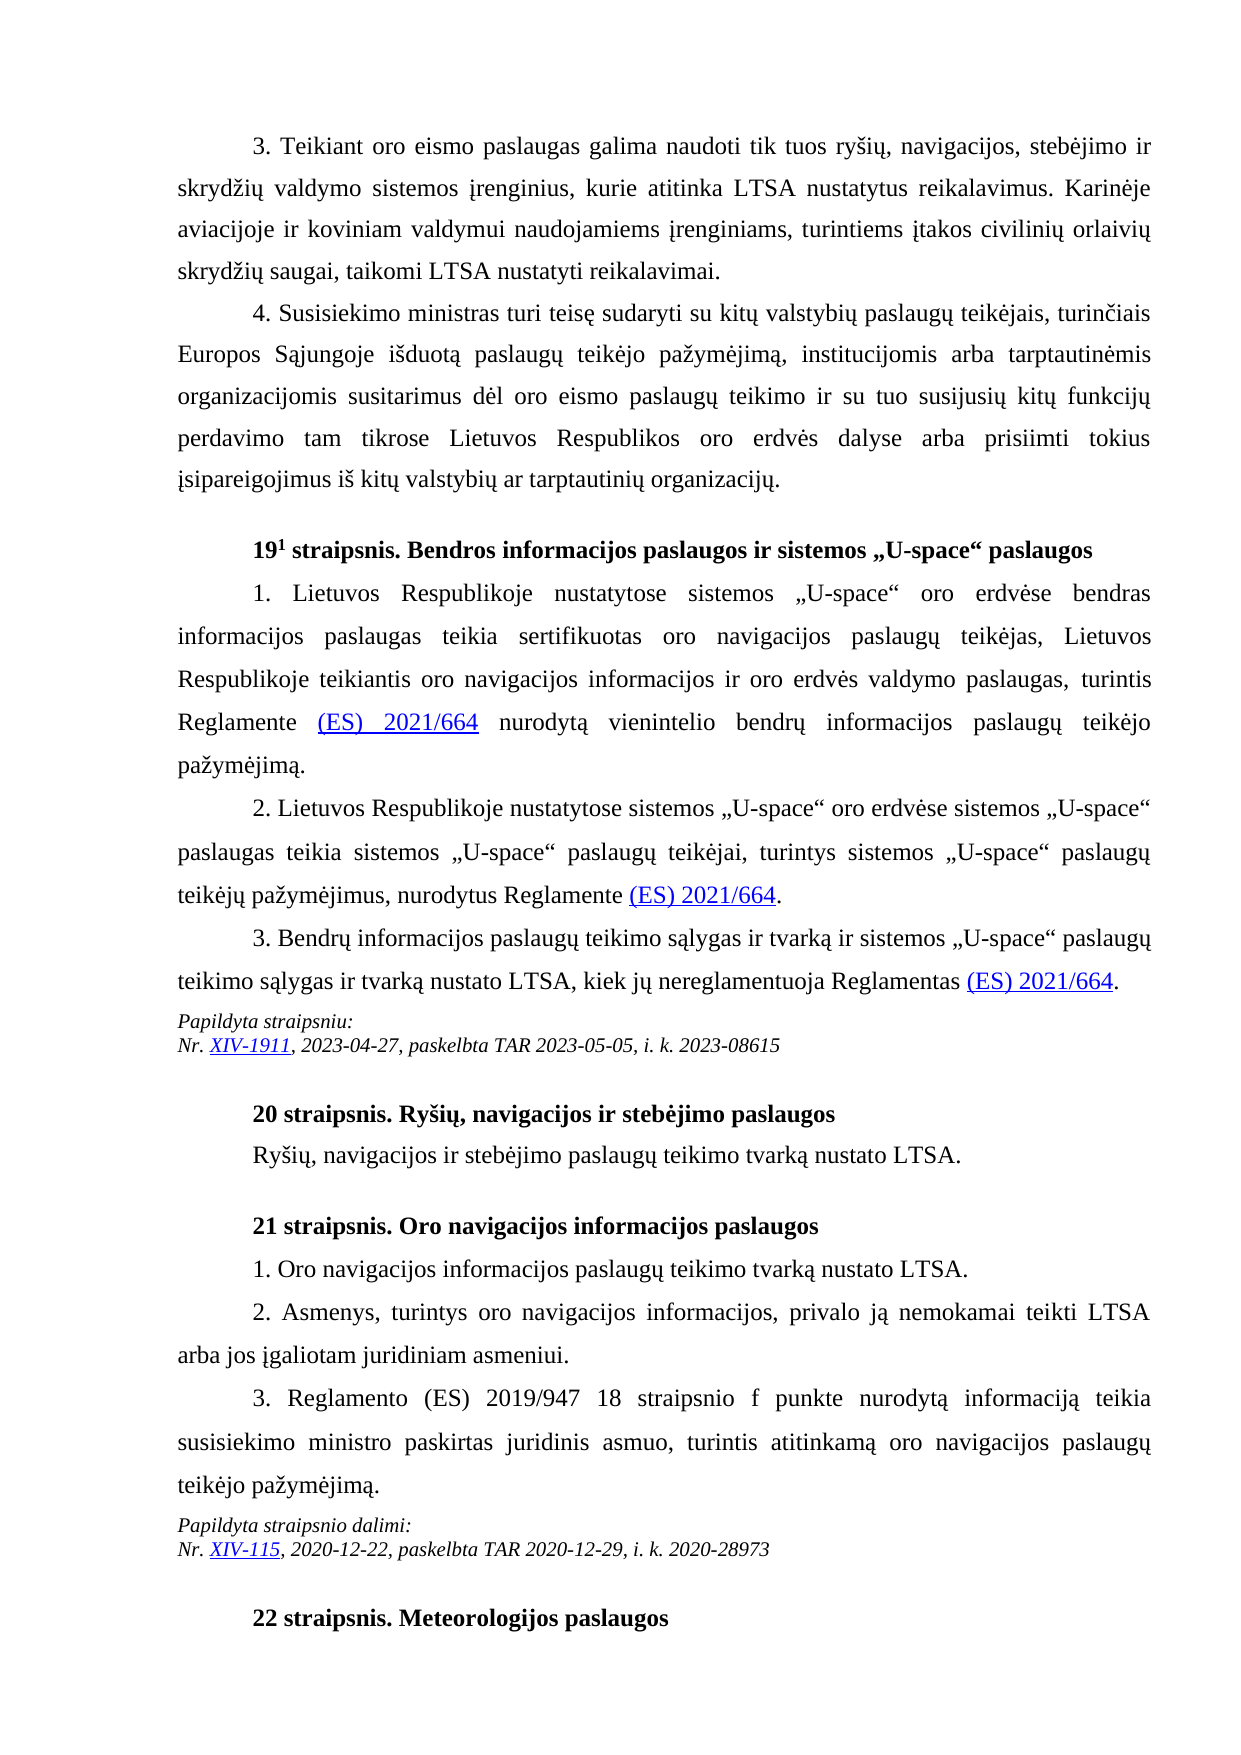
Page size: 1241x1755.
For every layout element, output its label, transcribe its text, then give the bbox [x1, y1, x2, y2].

text 21 straipsnis. Oro navigacijos informacijos paslaugos [177, 1211, 1152, 1240]
text Papildyta straipsniu: [177, 1009, 1152, 1033]
text 22 straipsnis. Meteorologijos paslaugos [177, 1590, 1152, 1631]
text 20 straipsnis. Ryšių, navigacijos ir stebėjimo paslaugos [177, 1086, 1152, 1128]
text 3. Teikiant oro eismo paslaugas galima naudoti tik tuos ryšių, navigacijos, stebėjimo ir skrydžių valdymo sistemos įrenginius, kurie atitinka LTSA nustatytus reikalavimus. Karinėje aviacijoje ir koviniam valdymui naudojamiems įrenginiams, turintiems įtakos civilinių orlaivių skrydžių saugai, taikomi LTSA nustatyti reikalavimai. [177, 118, 1152, 285]
text 4. Susisiekimo ministras turi teisę sudaryti su kitų valstybių paslaugų teikėjais, turinčiais Europos Sąjungoje išduotą paslaugų teikėjo pažymėjimą, institucijomis arba tarptautinėmis organizacijomis susitarimus dėl oro eismo paslaugų teikimo ir su tuo susijusių kitų funkcijų perdavimo tam tikrose Lietuvos Respublikos oro erdvės dalyse arba prisiimti tokius įsipareigojimus iš kitų valstybių ar tarptautinių organizacijų. [177, 285, 1152, 493]
text 1. Lietuvos Respublikoje nustatytose sistemos „U-space“ oro erdvėse bendras informacijos paslaugas teikia sertifikuotas oro navigacijos paslaugų teikėjas, Lietuvos Respublikoje teikiantis oro navigacijos informacijos ir oro erdvės valdymo paslaugas, turintis Reglamente (ES) 2021/664 nurodytą vienintelio bendrų informacijos paslaugų teikėjo pažymėjimą. [177, 578, 1152, 779]
text Papildyta straipsnio dalimi: [177, 1513, 1152, 1537]
text 3. Bendrų informacijos paslaugų teikimo sąlygas ir tvarką ir sistemos „U-space“ paslaugų teikimo sąlygas ir tvarką nustato LTSA, kiek jų nereglamentuoja Reglamentas (ES) 2021/664. [177, 923, 1152, 995]
text Nr. XIV-1911, 2023-04-27, paskelbta TAR 2023-05-05, i. k. 2023-08615 [177, 1033, 1152, 1057]
text 1. Oro navigacijos informacijos paslaugų teikimo tvarką nustato LTSA. [177, 1254, 1152, 1283]
text Ryšių, navigacijos ir stebėjimo paslaugų teikimo tvarką nustato LTSA. [177, 1128, 1152, 1169]
text 191 straipsnis. Bendros informacijos paslaugos ir sistemos „U-space“ paslaugos [177, 535, 1152, 563]
text 2. Asmenys, turintys oro navigacijos informacijos, privalo ją nemokamai teikti LTSA arba jos įgaliotam juridiniam asmeniui. [177, 1297, 1152, 1369]
text Nr. XIV-115, 2020-12-22, paskelbta TAR 2020-12-29, i. k. 2020-28973 [177, 1537, 1152, 1561]
text 2. Lietuvos Respublikoje nustatytose sistemos „U-space“ oro erdvėse sistemos „U-space“ paslaugas teikia sistemos „U-space“ paslaugų teikėjai, turintys sistemos „U-space“ paslaugų teikėjų pažymėjimus, nurodytus Reglamente (ES) 2021/664. [177, 793, 1152, 908]
text 3. Reglamento (ES) 2019/947 18 straipsnio f punkte nurodytą informaciją teikia susisiekimo ministro paskirtas juridinis asmuo, turintis atitinkamą oro navigacijos paslaugų teikėjo pažymėjimą. [177, 1383, 1152, 1498]
